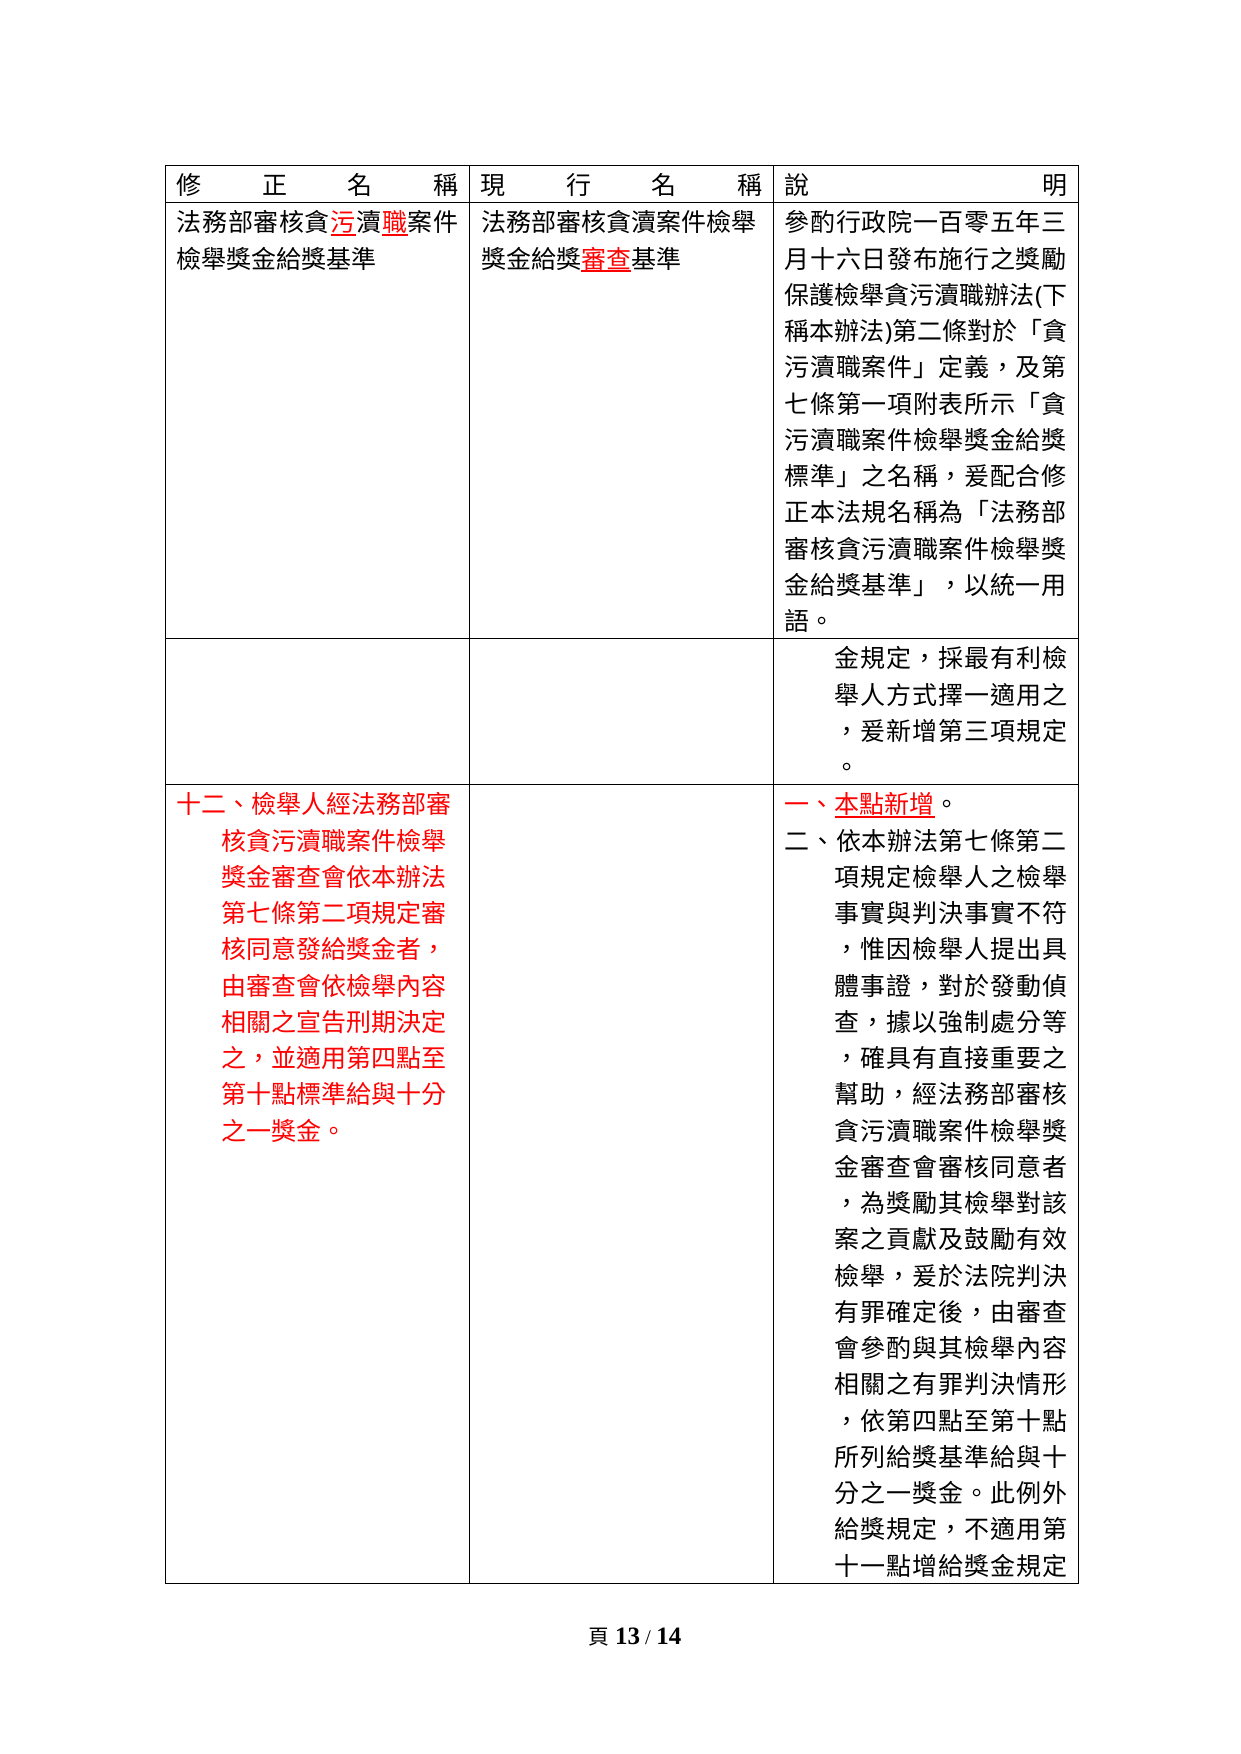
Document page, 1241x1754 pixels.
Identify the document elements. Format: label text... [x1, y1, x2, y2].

table_cell [166, 639, 469, 784]
table_header 修正名稱 [166, 166, 469, 202]
table_cell 法務部審核貪污瀆職案件檢舉獎金給獎基準 [166, 203, 469, 638]
table_header 現行名稱 [470, 166, 773, 202]
table_cell [470, 785, 773, 1582]
table_cell 法務部審核貪瀆案件檢舉獎金給獎審查基準 [470, 203, 773, 638]
table_cell 一、本點新增。 二、依本辦法第七條第二項規定檢舉人之檢舉事實與判決事實不符，惟因檢舉人提出具體事證，對於發動偵查，據以強制處分等，確具有直接重要之幫助，經法務部審核貪污瀆職案件檢舉獎金審查會審核同意者，為獎勵其檢舉對該案之貢獻及鼓勵有效檢舉，爰於法院判決有罪確定後，由審查會參酌與其檢舉內容相關之有罪判決情形，依第四點至第十點所列給獎基準給與十分之一獎金。此例外給獎規定，不適用第十一點增給獎金規定 [774, 785, 1078, 1582]
table_header 說明 [774, 166, 1078, 202]
table_cell 金規定，採最有利檢舉人方式擇一適用之，爰新增第三項規定。 [774, 639, 1078, 784]
table_cell 十二、檢舉人經法務部審核貪污瀆職案件檢舉獎金審查會依本辦法第七條第二項規定審核同意發給獎金者，由審查會依檢舉內容相關之宣告刑期決定之，並適用第四點至第十點標準給與十分之一獎金。 [166, 785, 469, 1582]
table_cell [470, 639, 773, 784]
table_cell 參酌行政院一百零五年三月十六日發布施行之獎勵保護檢舉貪污瀆職辦法(下稱本辦法)第二條對於「貪污瀆職案件」定義，及第七條第一項附表所示「貪污瀆職案件檢舉獎金給獎標準」之名稱，爰配合修正本法規名稱為「法務部審核貪污瀆職案件檢舉獎金給獎基準」，以統一用語。 [774, 203, 1078, 638]
